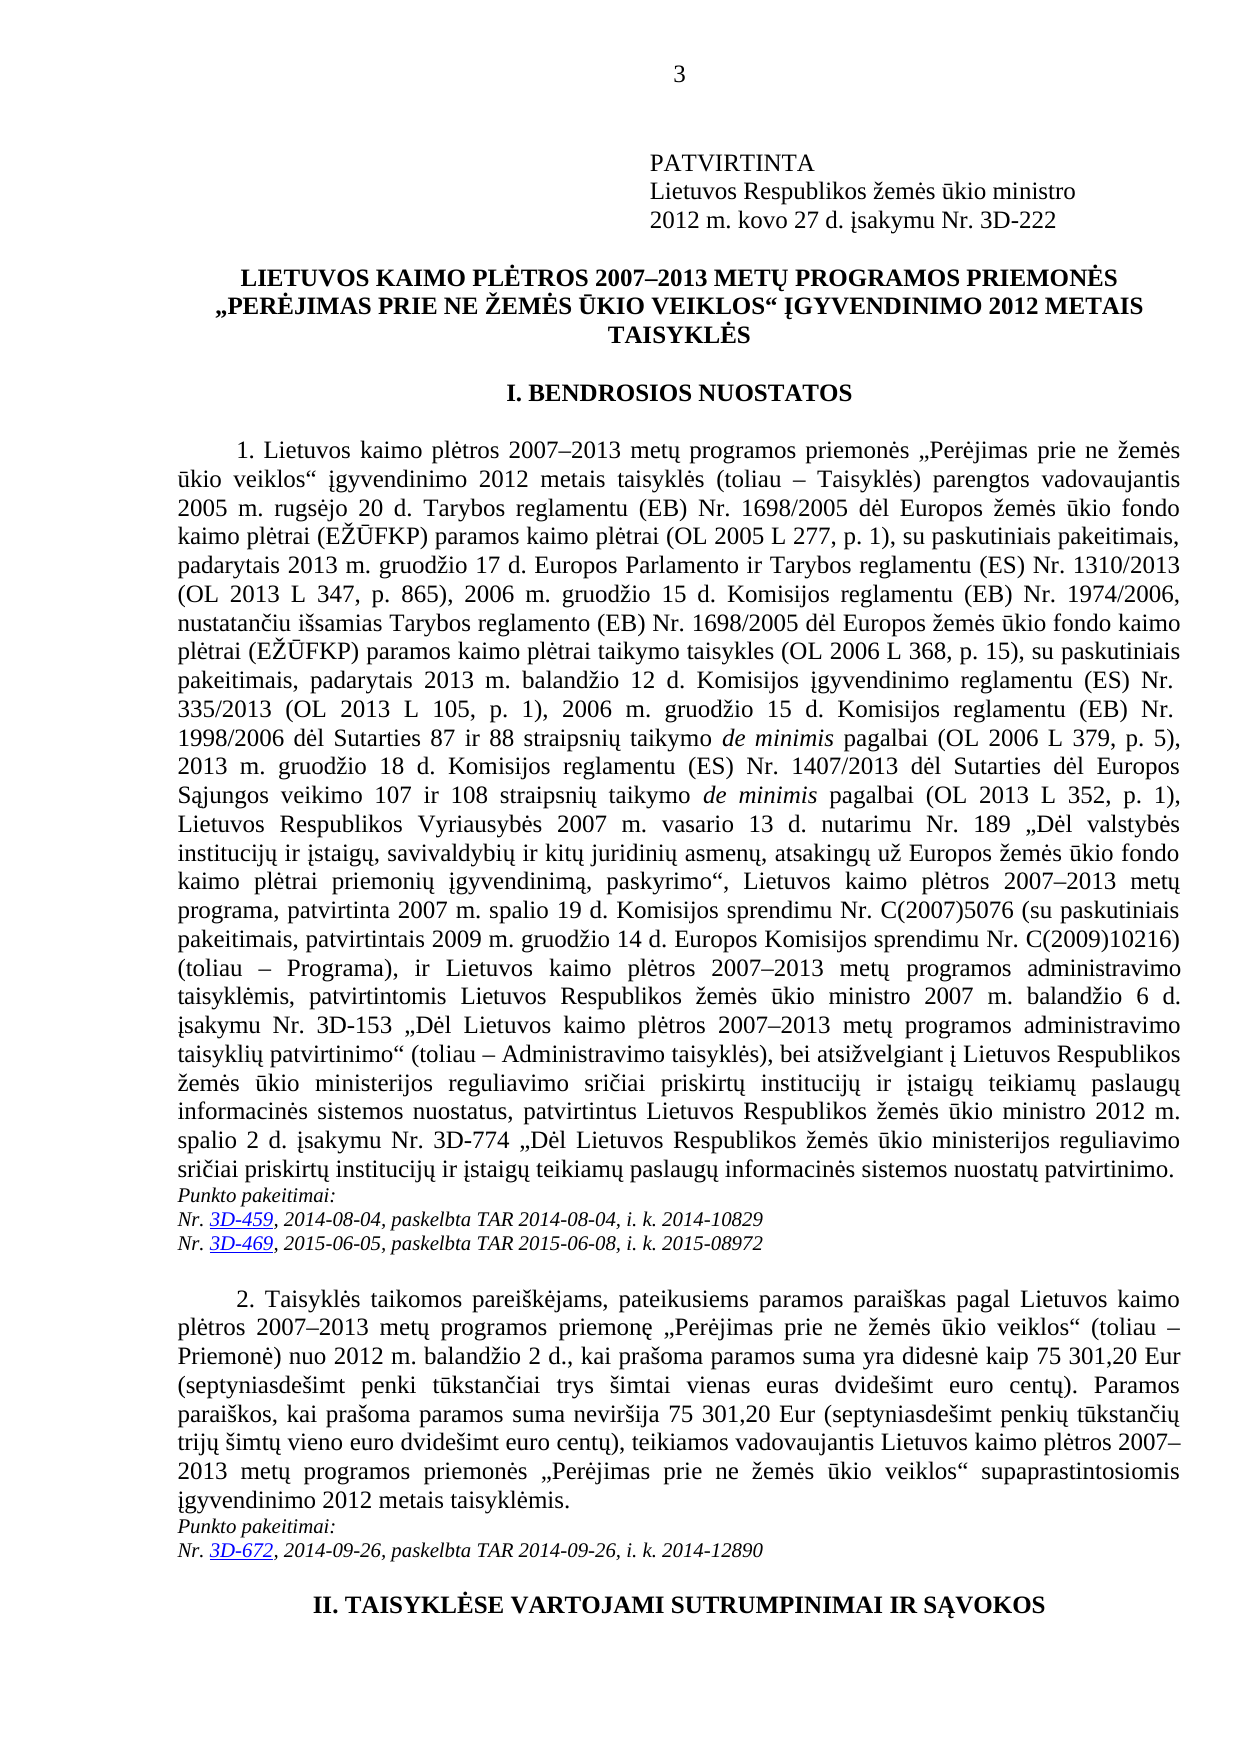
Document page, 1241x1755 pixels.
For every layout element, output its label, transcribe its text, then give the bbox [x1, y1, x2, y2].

text PATVIRTINTA [649, 148, 1181, 176]
text Punkto pakeitimai: [177, 1183, 1181, 1207]
text Nr. 3D-469, 2015-06-05, paskelbta TAR 2015-06-08, i. k. 2015-08972 [177, 1231, 1181, 1255]
text Punkto pakeitimai: [177, 1514, 1181, 1538]
text Lietuvos Respublikos žemės ūkio ministro [649, 176, 1181, 205]
text I. BENDROSIOS NUOSTATOS [177, 378, 1181, 406]
text 2. Taisyklės taikomos pareiškėjams, pateikusiems paramos paraiškas pagal Lietuvos kaimo plėtros 2007–2013 metų programos priemonę „Perėjimas prie ne žemės ūkio veiklos“ (toliau – Priemonė) nuo 2012 m. balandžio 2 d., kai prašoma paramos suma yra didesnė kaip 75 301,20 Eur (septyniasdešimt penki tūkstančiai trys šimtai vienas euras dvidešimt euro centų). Paramos paraiškos, kai prašoma paramos suma neviršija 75 301,20 Eur (septyniasdešimt penkių tūkstančių trijų šimtų vieno euro dvidešimt euro centų), teikiamos vadovaujantis Lietuvos kaimo plėtros 2007–2013 metų programos priemonės „Perėjimas prie ne žemės ūkio veiklos“ supaprastintosiomis įgyvendinimo 2012 metais taisyklėmis. [177, 1284, 1181, 1514]
text 2012 m. kovo 27 d. įsakymu Nr. 3D-222 [649, 205, 1181, 234]
text Nr. 3D-672, 2014-09-26, paskelbta TAR 2014-09-26, i. k. 2014-12890 [177, 1538, 1181, 1562]
text Nr. 3D-459, 2014-08-04, paskelbta TAR 2014-08-04, i. k. 2014-10829 [177, 1207, 1181, 1231]
text 1. Lietuvos kaimo plėtros 2007–2013 metų programos priemonės „Perėjimas prie ne žemės ūkio veiklos“ įgyvendinimo 2012 metais taisyklės (toliau – Taisyklės) parengtos vadovaujantis 2005 m. rugsėjo 20 d. Tarybos reglamentu (EB) Nr. 1698/2005 dėl Europos žemės ūkio fondo kaimo plėtrai (EŽŪFKP) paramos kaimo plėtrai (OL 2005 L 277, p. 1), su paskutiniais pakeitimais, padarytais 2013 m. gruodžio 17 d. Europos Parlamento ir Tarybos reglamentu (ES) Nr. 1310/2013 (OL 2013 L 347, p. 865), 2006 m. gruodžio 15 d. Komisijos reglamentu (EB) Nr. 1974/2006, nustatančiu išsamias Tarybos reglamento (EB) Nr. 1698/2005 dėl Europos žemės ūkio fondo kaimo plėtrai (EŽŪFKP) paramos kaimo plėtrai taikymo taisykles (OL 2006 L 368, p. 15), su paskutiniais pakeitimais, padarytais 2013 m. balandžio 12 d. Komisijos įgyvendinimo reglamentu (ES) Nr. 335/2013 (OL 2013 L 105, p. 1), 2006 m. gruodžio 15 d. Komisijos reglamentu (EB) Nr. 1998/2006 dėl Sutarties 87 ir 88 straipsnių taikymo de minimis pagalbai (OL 2006 L 379, p. 5), 2013 m. gruodžio 18 d. Komisijos reglamentu (ES) Nr. 1407/2013 dėl Sutarties dėl Europos Sąjungos veikimo 107 ir 108 straipsnių taikymo de minimis pagalbai (OL 2013 L 352, p. 1), Lietuvos Respublikos Vyriausybės 2007 m. vasario 13 d. nutarimu Nr. 189 „Dėl valstybės institucijų ir įstaigų, savivaldybių ir kitų juridinių asmenų, atsakingų už Europos žemės ūkio fondo kaimo plėtrai priemonių įgyvendinimą, paskyrimo“, Lietuvos kaimo plėtros 2007–2013 metų programa, patvirtinta 2007 m. spalio 19 d. Komisijos sprendimu Nr. C(2007)5076 (su paskutiniais pakeitimais, patvirtintais 2009 m. gruodžio 14 d. Europos Komisijos sprendimu Nr. C(2009)10216) (toliau – Programa), ir Lietuvos kaimo plėtros 2007–2013 metų programos administravimo taisyklėmis, patvirtintomis Lietuvos Respublikos žemės ūkio ministro 2007 m. balandžio 6 d. įsakymu Nr. 3D-153 „Dėl Lietuvos kaimo plėtros 2007–2013 metų programos administravimo taisyklių patvirtinimo“ (toliau – Administravimo taisyklės), bei atsižvelgiant į Lietuvos Respublikos žemės ūkio ministerijos reguliavimo sričiai priskirtų institucijų ir įstaigų teikiamų paslaugų informacinės sistemos nuostatus, patvirtintus Lietuvos Respublikos žemės ūkio ministro 2012 m. spalio 2 d. įsakymu Nr. 3D-774 „Dėl Lietuvos Respublikos žemės ūkio ministerijos reguliavimo sričiai priskirtų institucijų ir įstaigų teikiamų paslaugų informacinės sistemos nuostatų patvirtinimo. [177, 435, 1181, 1183]
text LIETUVOS KAIMO PLĖTROS 2007–2013 METŲ PROGRAMOS PRIEMONĖS „PERĖJIMAS PRIE NE ŽEMĖS ŪKIO VEIKLOS“ ĮGYVENDINIMO 2012 METAIS TAISYKLĖS [177, 263, 1181, 349]
text II. TAISYKLĖSE VARTOJAMI SUTRUMPINIMAI IR SĄVOKOS [177, 1591, 1181, 1619]
